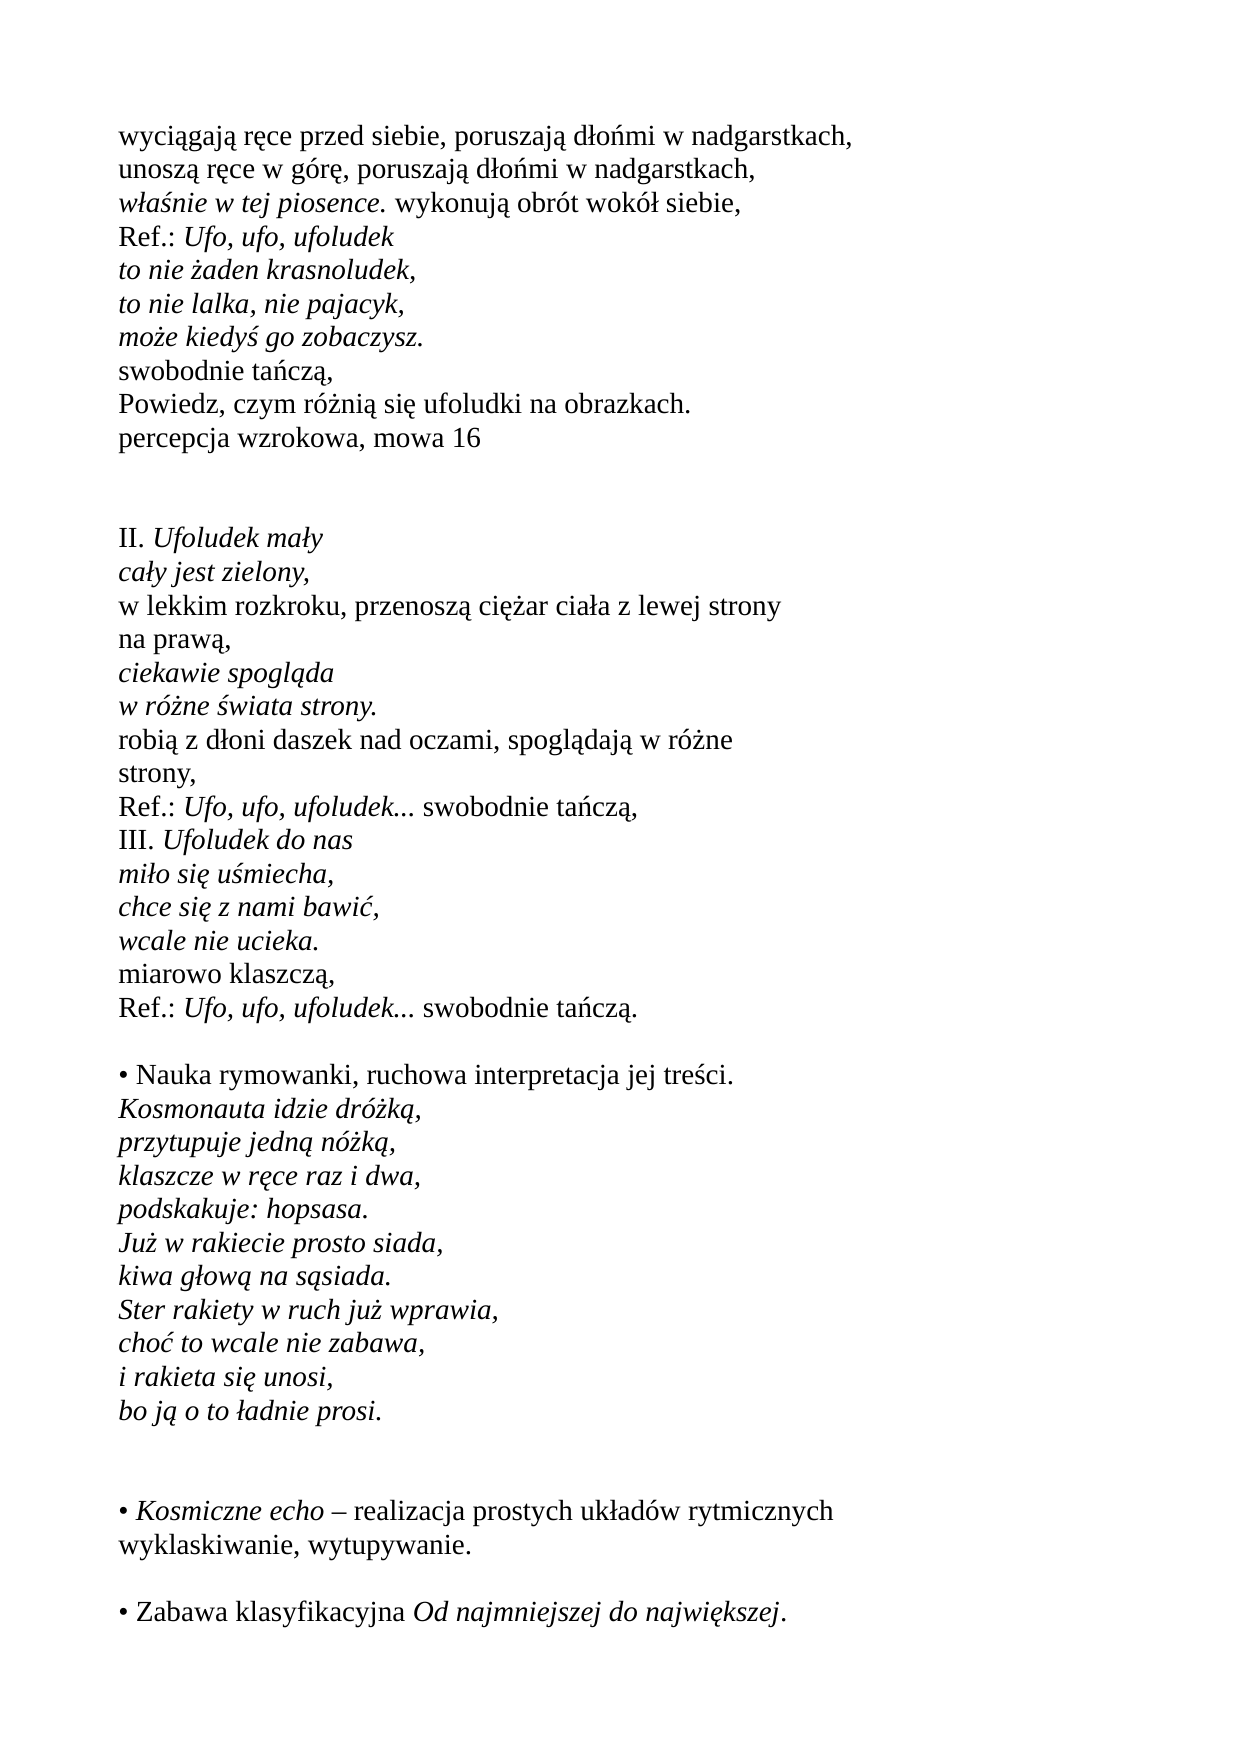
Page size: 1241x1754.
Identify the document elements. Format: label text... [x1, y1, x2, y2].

text może kiedyś go zobaczysz. [118, 319, 1122, 353]
text percepcja wzrokowa, mowa 16 [118, 420, 1122, 453]
text II. Ufoludek mały [118, 521, 1122, 554]
text podskakuje: hopsasa. [118, 1191, 1122, 1225]
text właśnie w tej piosence. wykonują obrót wokół siebie, [118, 185, 1122, 219]
text Ref.: Ufo, ufo, ufoludek... swobodnie tańczą, [118, 789, 1122, 822]
text Kosmonauta idzie dróżką, [118, 1091, 1122, 1124]
text wyklaskiwanie, wytupywanie. [118, 1527, 1122, 1560]
text klaszcze w ręce raz i dwa, [118, 1158, 1122, 1191]
text to nie żaden krasnoludek, [118, 252, 1122, 286]
text chce się z nami bawić, [118, 889, 1122, 923]
text unoszą ręce w górę, poruszają dłońmi w nadgarstkach, [118, 152, 1122, 185]
text bo ją o to ładnie prosi. [118, 1393, 1122, 1426]
text Ref.: Ufo, ufo, ufoludek... swobodnie tańczą. [118, 990, 1122, 1024]
text miło się uśmiecha, [118, 856, 1122, 889]
text wcale nie ucieka. [118, 923, 1122, 957]
text w różne świata strony. [118, 688, 1122, 722]
text w lekkim rozkroku, przenoszą ciężar ciała z lewej strony [118, 588, 1122, 621]
text Znajdź utwór [118, 453, 1122, 487]
text kiwa głową na sąsiada. [118, 1258, 1122, 1292]
text przytupuje jedną nóżką, [118, 1124, 1122, 1158]
text • Kosmiczne echo – realizacja prostych układów rytmicznych [118, 1493, 1122, 1527]
text cały jest zielony, [118, 554, 1122, 588]
text i rakieta się unosi, [118, 1359, 1122, 1393]
text III. Ufoludek do nas [118, 822, 1122, 856]
text robią z dłoni daszek nad oczami, spoglądają w różne [118, 722, 1122, 755]
text Powiedz, czym różnią się ufoludki na obrazkach. [118, 386, 1122, 420]
text strony, [118, 755, 1122, 789]
text to nie lalka, nie pajacyk, [118, 286, 1122, 319]
text swobodnie tańczą, [118, 353, 1122, 386]
text Ster rakiety w ruch już wprawia, [118, 1292, 1122, 1326]
text • Nauka rymowanki, ruchowa interpretacja jej treści. [118, 1057, 1122, 1091]
text miarowo klaszczą, [118, 957, 1122, 990]
text wyciągają ręce przed siebie, poruszają dłońmi w nadgarstkach, [118, 118, 1122, 152]
text na prawą, [118, 621, 1122, 655]
text • Zabawa klasyfikacyjna Od najmniejszej do największej. [118, 1594, 1122, 1627]
text choć to wcale nie zabawa, [118, 1326, 1122, 1359]
text Już w rakiecie prosto siada, [118, 1225, 1122, 1258]
text Ref.: Ufo, ufo, ufoludek [118, 219, 1122, 252]
text ciekawie spogląda [118, 655, 1122, 688]
text we własnych zasobac [118, 487, 1122, 521]
